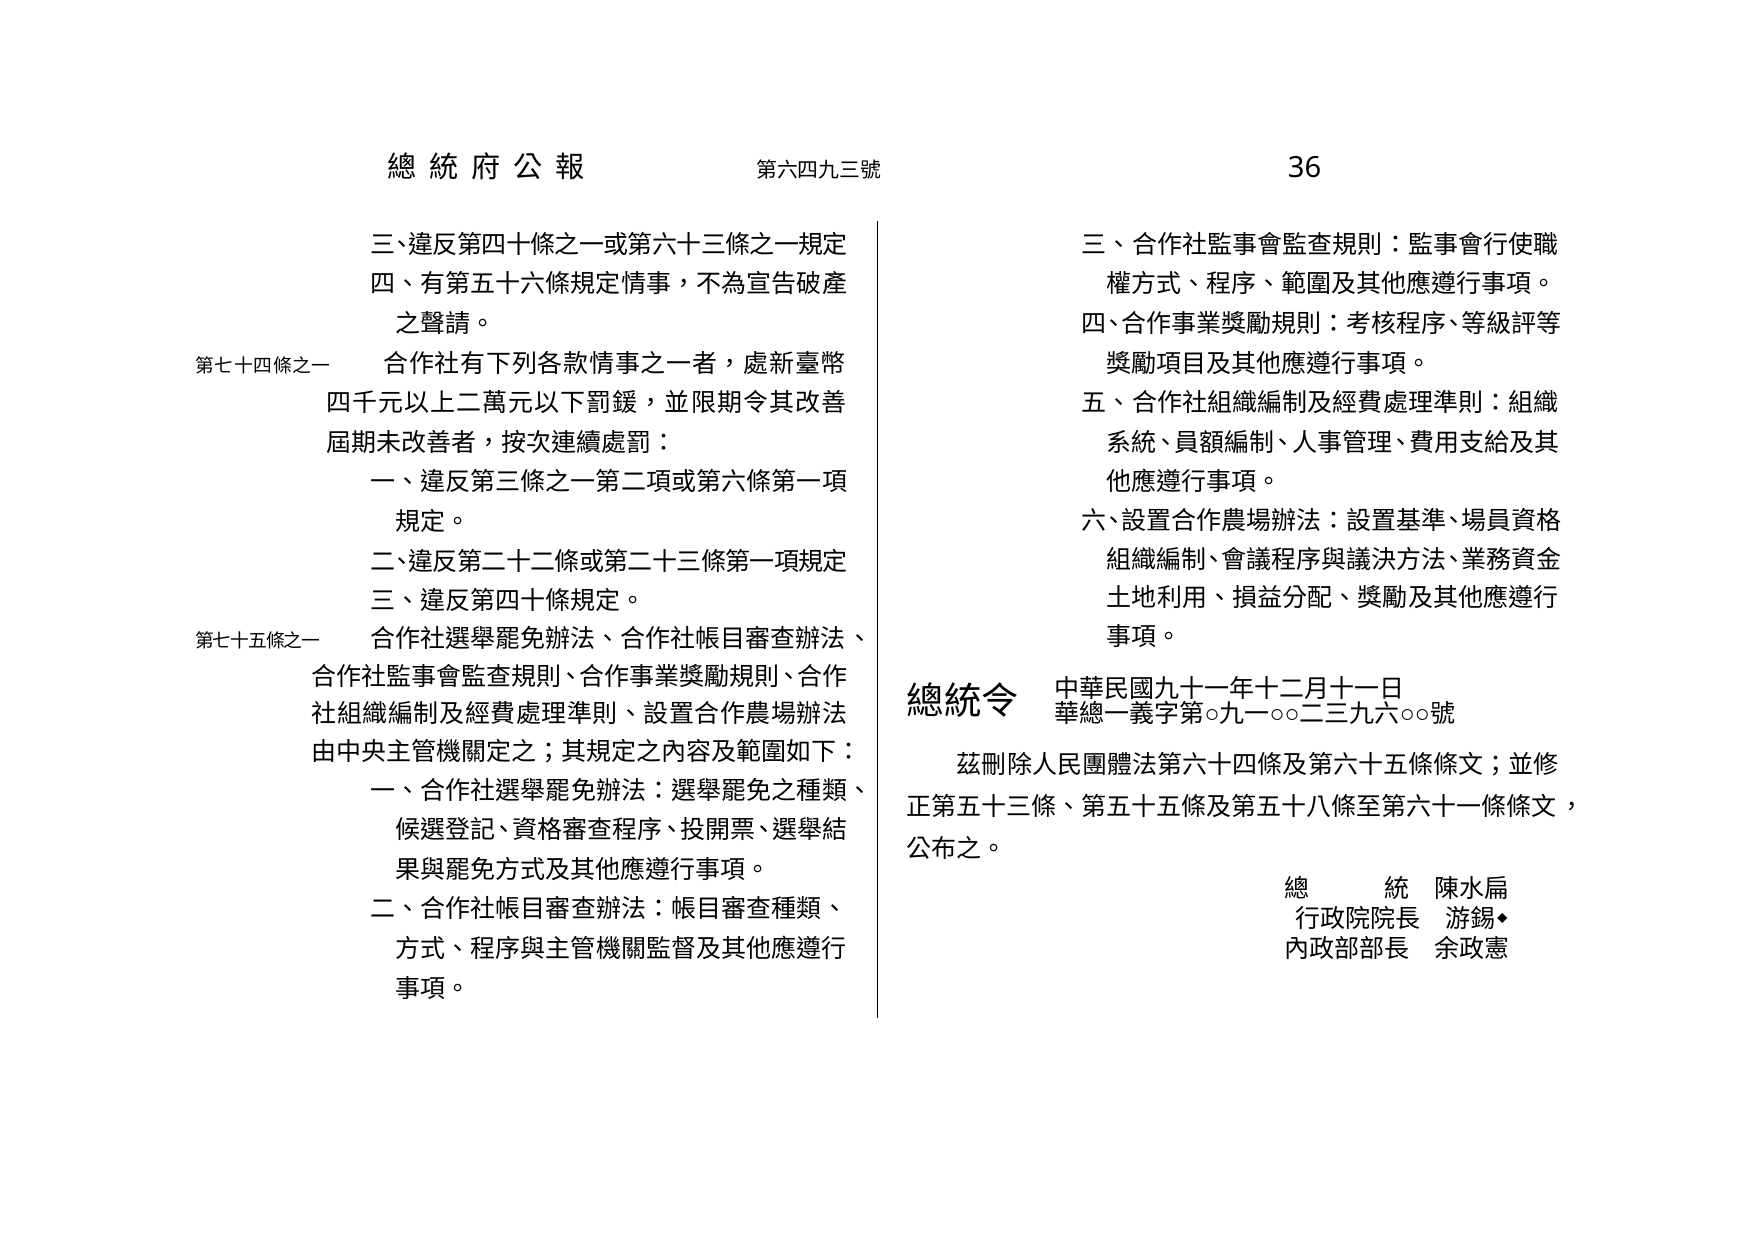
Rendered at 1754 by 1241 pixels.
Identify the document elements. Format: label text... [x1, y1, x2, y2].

text 六、設置合作農場辦法：設置基準、場員資格、組織編制、會議程序與議決方法、業務資金、土地利用、損益分配、獎勵及其他應遵行事項。 [1082, 499, 1559, 653]
text 總 統 陳水扁 [907, 878, 1509, 903]
text 行政院院長 游錫 [907, 908, 1509, 933]
text 三、合作社監事會監查規則：監事會行使職權方式、程序、範圍及其他應遵行事項。 [1082, 222, 1559, 301]
text 內政部部長 余政憲 [907, 938, 1509, 963]
text 三、違反第四十條之一或第六十三條之一規定。 [370, 222, 847, 261]
table_header 總統令 [904, 678, 1051, 740]
text 四、合作事業獎勵規則：考核程序、等級評等、獎勵項目及其他應遵行事項。 [1082, 301, 1559, 380]
text 一、違反第三條之一第二項或第六條第一項規定。 [370, 459, 847, 538]
text 二、違反第二十二條或第二十三條第一項規定。 [370, 538, 847, 578]
text 五、合作社組織編制及經費處理準則：組織系統、員額編制、人事管理、費用支給及其他應遵行事項。 [1082, 380, 1559, 499]
text 四、有第五十六條規定情事，不為宣告破產之聲請。 [370, 261, 847, 340]
text 二、合作社帳目審查辦法：帳目審查種類、方式、程序與主管機關監督及其他應遵行事項。 [370, 886, 847, 1005]
text 第七十五條之一 合作社選舉罷免辦法、合作社帳目審查辦法、合作社監事會監查規則、合作事業獎勵規則、合作社組織編制及經費處理準則、設置合作農場辦法，由中央主管機關定之；其規定之內容及範圍如下： [195, 617, 847, 767]
table_header 中華民國九十一年十二月十一日 華總一義字第○九一○○二三九六○○號 [1051, 678, 1564, 740]
text 茲刪除人民團體法第六十四條及第六十五條條文；並修正第五十三條、第五十五條及第五十八條至第六十一條條文，公布之。 [907, 740, 1559, 865]
text 三、違反第四十條規定。 [370, 578, 847, 617]
text 一、合作社選舉罷免辦法：選舉罷免之種類、候選登記、資格審查程序、投開票、選舉結果與罷免方式及其他應遵行事項。 [370, 767, 847, 886]
text 第七十四條之一 合作社有下列各款情事之一者，處新臺幣四千元以上二萬元以下罰鍰，並限期令其改善；屆期未改善者，按次連續處罰： [195, 340, 847, 459]
